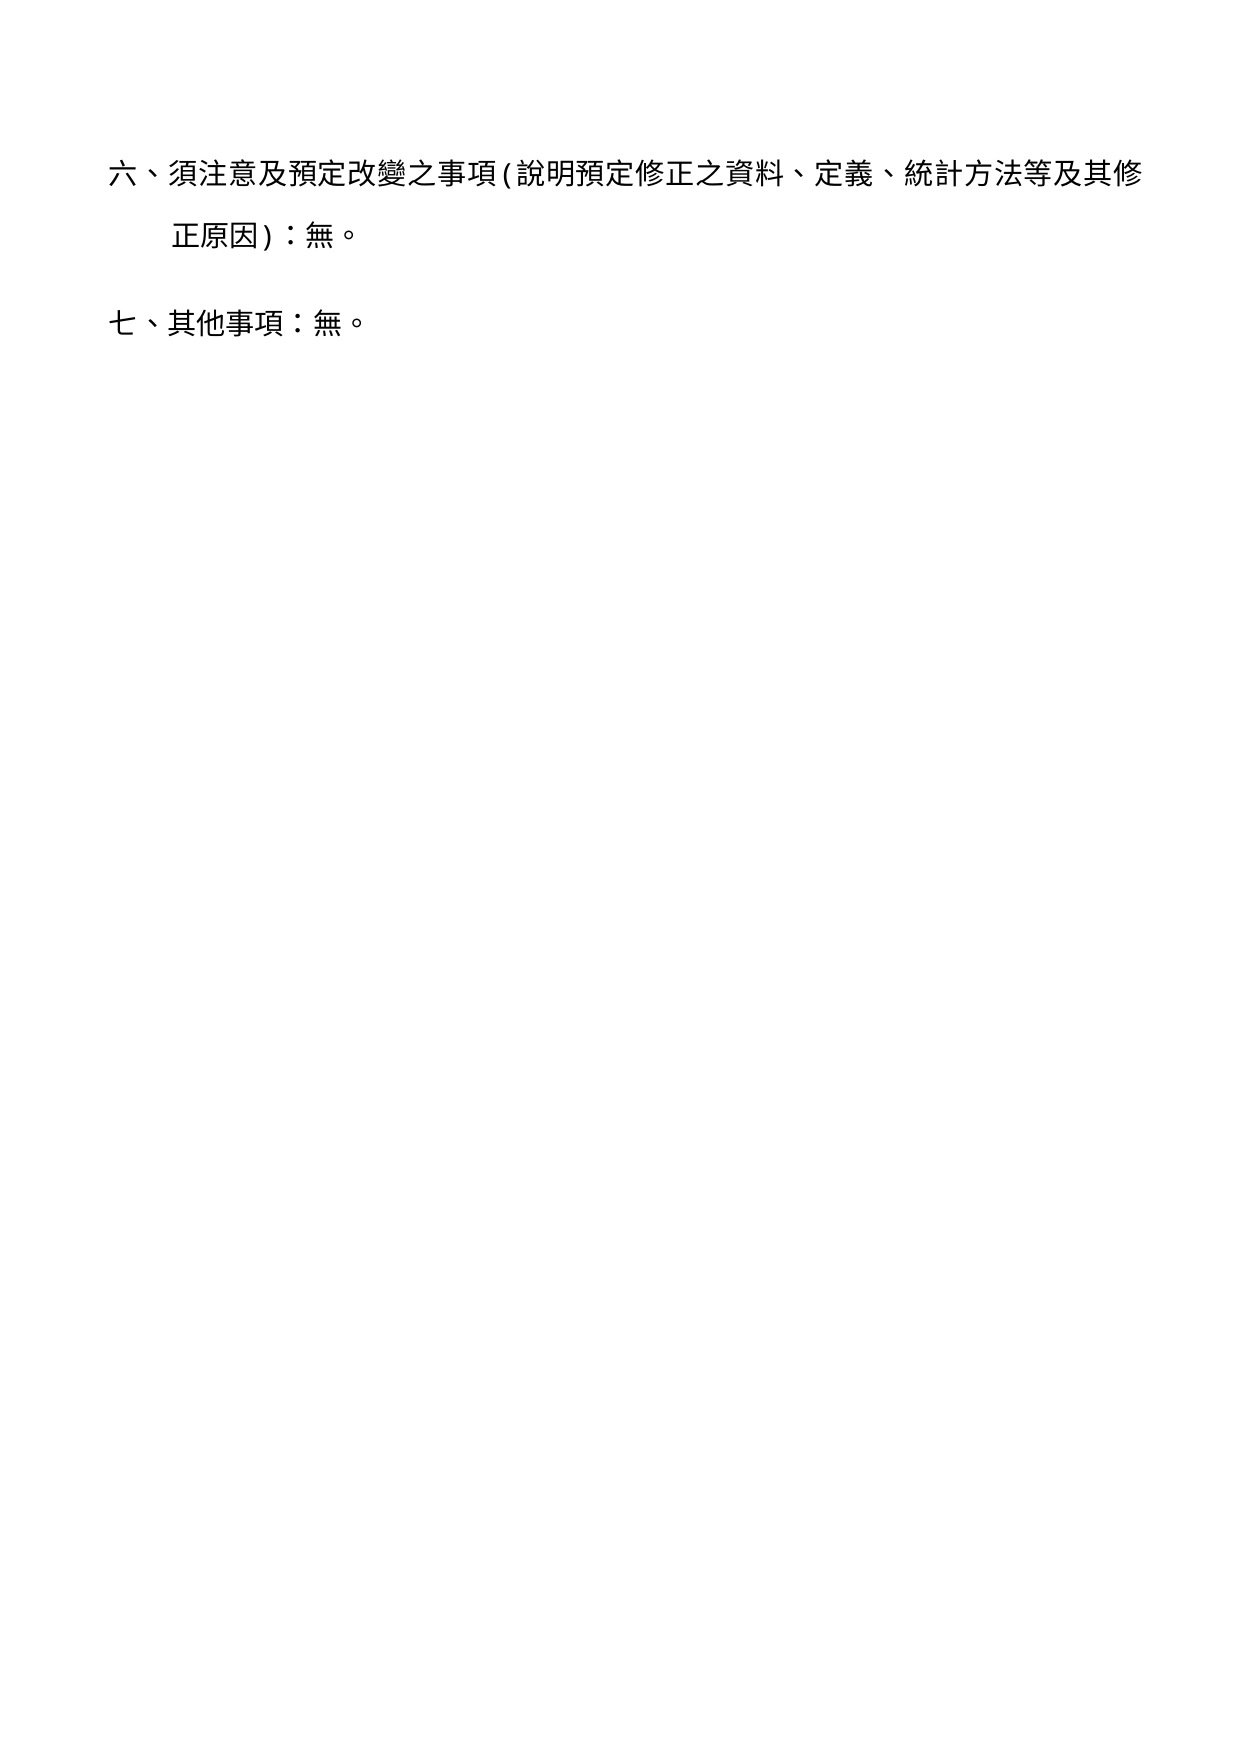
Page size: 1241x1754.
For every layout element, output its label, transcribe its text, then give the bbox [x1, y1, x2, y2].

table_header 六、須注意及預定改變之事項(說明預定修正之資料、定義、統計方法等及其修正原因)：無。 七、其他事項：無。 [98, 105, 1155, 343]
